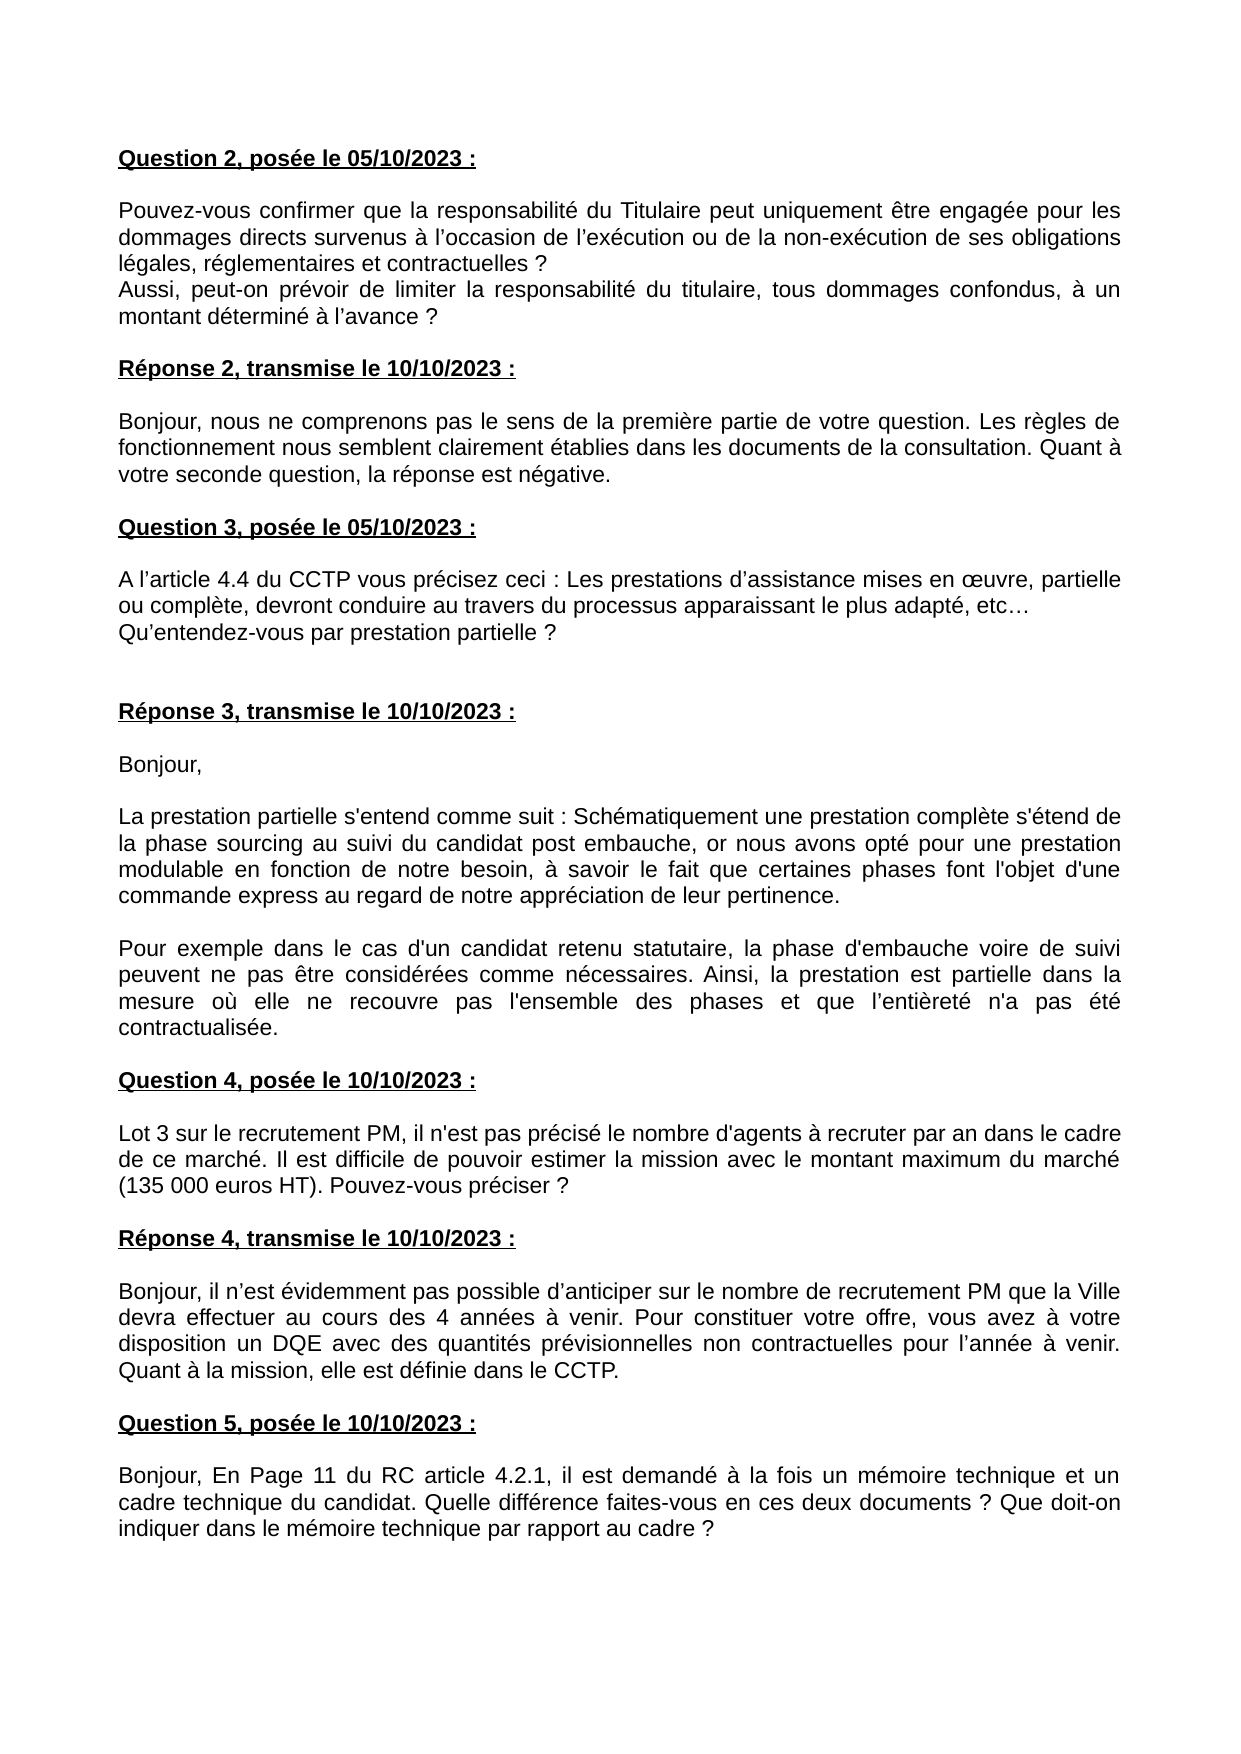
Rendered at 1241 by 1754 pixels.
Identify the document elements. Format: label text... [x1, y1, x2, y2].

text Question 2, posée le 05/10/2023 : [118, 144, 1122, 171]
text Réponse 2, transmise le 10/10/2023 : [118, 355, 1122, 382]
text Aussi, peut-on prévoir de limiter la responsabilité du titulaire, tous dommages confondus, à un montant déterminé à l’avance ? [118, 276, 1122, 329]
text Bonjour, [118, 751, 1122, 777]
text Question 5, posée le 10/10/2023 : [118, 1409, 1122, 1436]
text Qu’entendez-vous par prestation partielle ? [118, 619, 1122, 645]
text A l’article 4.4 du CCTP vous précisez ceci : Les prestations d’assistance mises en œuvre, partielle ou complète, devront conduire au travers du processus apparaissant le plus adapté, etc… [118, 566, 1122, 619]
text La prestation partielle s'entend comme suit : Schématiquement une prestation complète s'étend de la phase sourcing au suivi du candidat post embauche, or nous avons opté pour une prestation modulable en fonction de notre besoin, à savoir le fait que certaines phases font l'objet d'une commande express au regard de notre appréciation de leur pertinence. [118, 803, 1122, 909]
text Bonjour, En Page 11 du RC article 4.2.1, il est demandé à la fois un mémoire technique et un cadre technique du candidat. Quelle différence faites-vous en ces deux documents ? Que doit-on indiquer dans le mémoire technique par rapport au cadre ? [118, 1462, 1122, 1541]
text Question 3, posée le 05/10/2023 : [118, 513, 1122, 540]
text Question 4, posée le 10/10/2023 : [118, 1067, 1122, 1093]
text Bonjour, nous ne comprenons pas le sens de la première partie de votre question. Les règles de fonctionnement nous semblent clairement établies dans les documents de la consultation. Quant à votre seconde question, la réponse est négative. [118, 408, 1122, 487]
text Lot 3 sur le recrutement PM, il n'est pas précisé le nombre d'agents à recruter par an dans le cadre de ce marché. Il est difficile de pouvoir estimer la mission avec le montant maximum du marché (135 000 euros HT). Pouvez-vous préciser ? [118, 1119, 1122, 1199]
text Pouvez-vous confirmer que la responsabilité du Titulaire peut uniquement être engagée pour les dommages directs survenus à l’occasion de l’exécution ou de la non-exécution de ses obligations légales, réglementaires et contractuelles ? [118, 197, 1122, 276]
text Réponse 4, transmise le 10/10/2023 : [118, 1225, 1122, 1251]
text Réponse 3, transmise le 10/10/2023 : [118, 698, 1122, 724]
text Bonjour, il n’est évidemment pas possible d’anticiper sur le nombre de recrutement PM que la Ville devra effectuer au cours des 4 années à venir. Pour constituer votre offre, vous avez à votre disposition un DQE avec des quantités prévisionnelles non contractuelles pour l’année à venir. Quant à la mission, elle est définie dans le CCTP. [118, 1278, 1122, 1383]
text Pour exemple dans le cas d'un candidat retenu statutaire, la phase d'embauche voire de suivi peuvent ne pas être considérées comme nécessaires. Ainsi, la prestation est partielle dans la mesure où elle ne recouvre pas l'ensemble des phases et que l’entièreté n'a pas été contractualisée. [118, 935, 1122, 1041]
